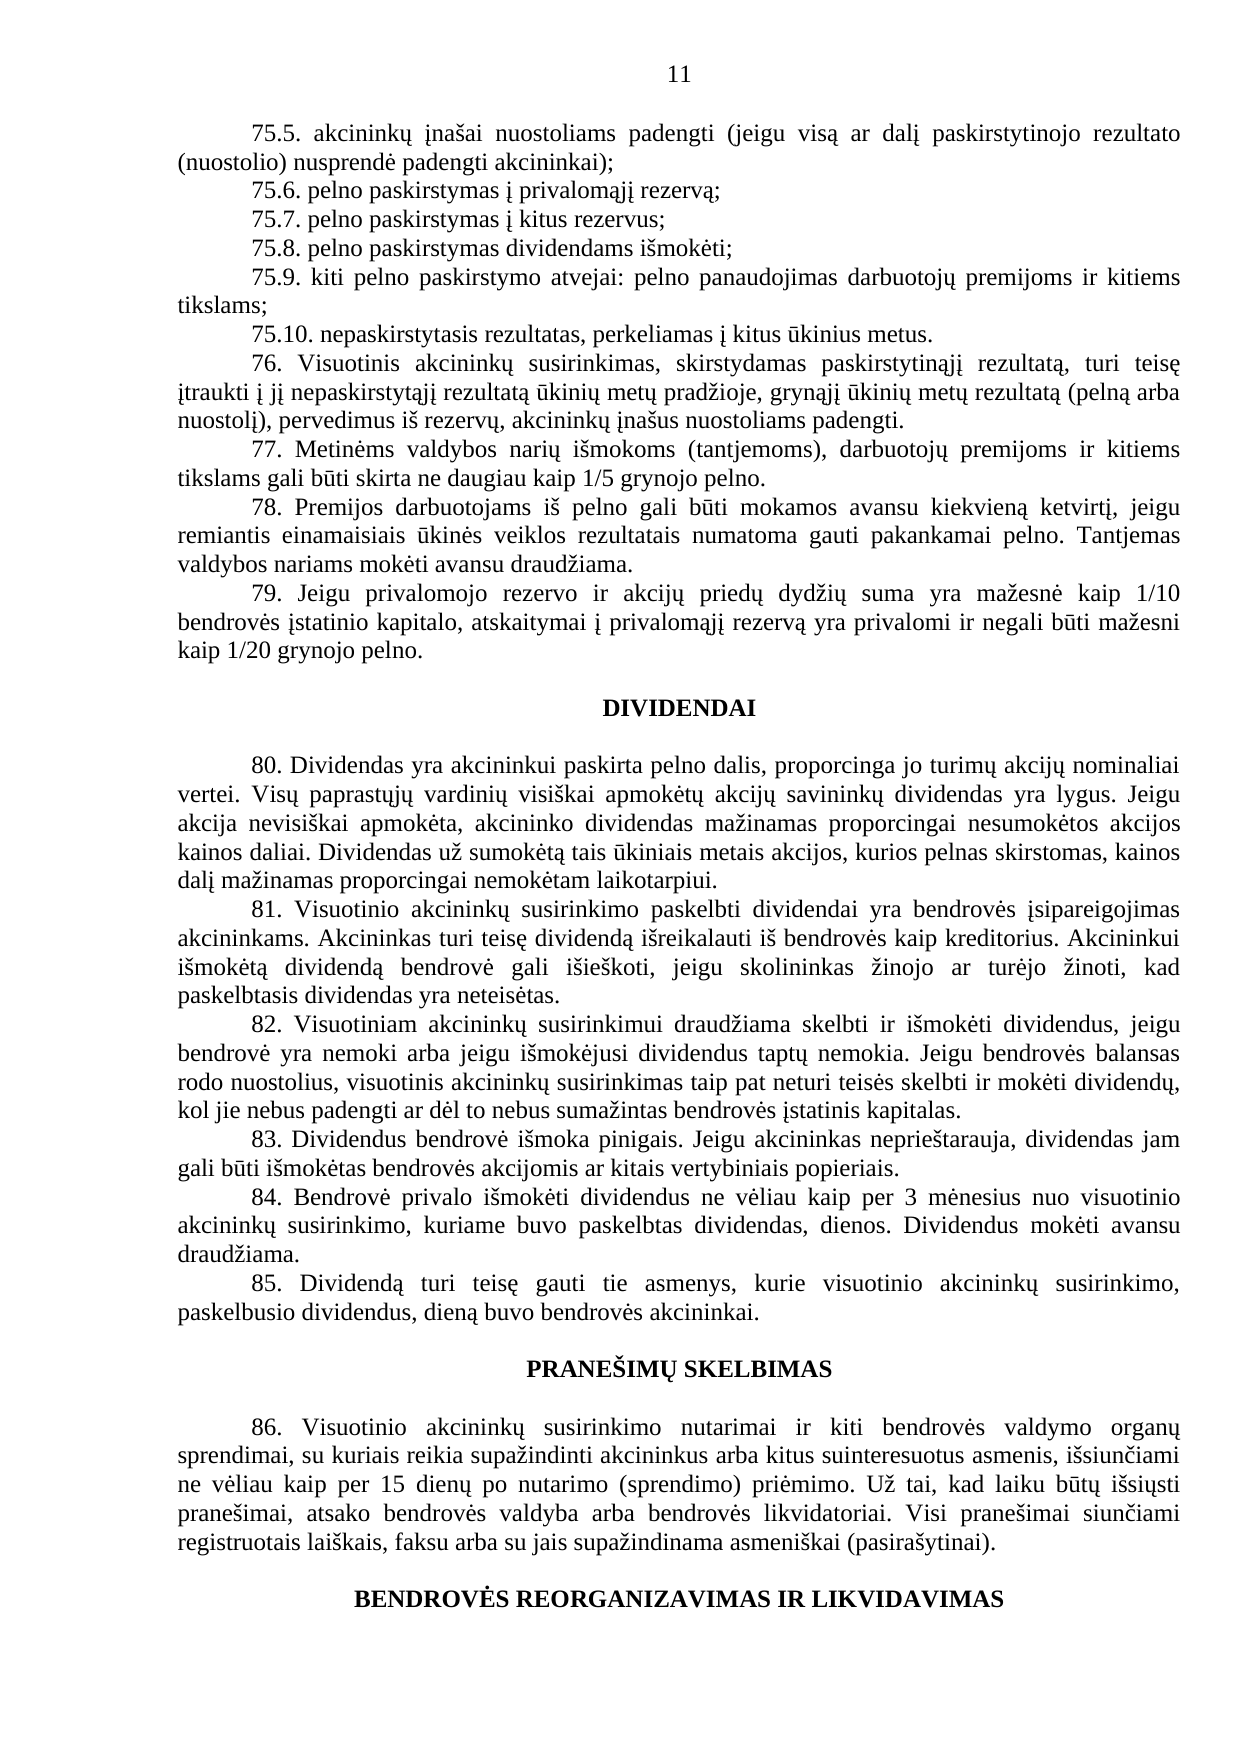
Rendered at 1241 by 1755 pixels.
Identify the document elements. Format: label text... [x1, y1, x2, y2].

text 85. Dividendą turi teisę gauti tie asmenys, kurie visuotinio akcininkų susirinkimo, paskelbusio dividendus, dieną buvo bendrovės akcininkai. [177, 1268, 1181, 1326]
text 75.8. pelno paskirstymas dividendams išmokėti; [177, 233, 1181, 262]
text 81. Visuotinio akcininkų susirinkimo paskelbti dividendai yra bendrovės įsipareigojimas akcininkams. Akcininkas turi teisę dividendą išreikalauti iš bendrovės kaip kreditorius. Akcininkui išmokėtą dividendą bendrovė gali išieškoti, jeigu skolininkas žinojo ar turėjo žinoti, kad paskelbtasis dividendas yra neteisėtas. [177, 894, 1181, 1009]
text 78. Premijos darbuotojams iš pelno gali būti mokamos avansu kiekvieną ketvirtį, jeigu remiantis einamaisiais ūkinės veiklos rezultatais numatoma gauti pakankamai pelno. Tantjemas valdybos nariams mokėti avansu draudžiama. [177, 492, 1181, 578]
text 84. Bendrovė privalo išmokėti dividendus ne vėliau kaip per 3 mėnesius nuo visuotinio akcininkų susirinkimo, kuriame buvo paskelbtas dividendas, dienos. Dividendus mokėti avansu draudžiama. [177, 1182, 1181, 1268]
text 86. Visuotinio akcininkų susirinkimo nutarimai ir kiti bendrovės valdymo organų sprendimai, su kuriais reikia supažindinti akcininkus arba kitus suinteresuotus asmenis, išsiunčiami ne vėliau kaip per 15 dienų po nutarimo (sprendimo) priėmimo. Už tai, kad laiku būtų išsiųsti pranešimai, atsako bendrovės valdyba arba bendrovės likvidatoriai. Visi pranešimai siunčiami registruotais laiškais, faksu arba su jais supažindinama asmeniškai (pasirašytinai). [177, 1412, 1181, 1556]
text DIVIDENDAI [177, 693, 1181, 722]
text 75.5. akcininkų įnašai nuostoliams padengti (jeigu visą ar dalį paskirstytinojo rezultato (nuostolio) nusprendė padengti akcininkai); [177, 118, 1181, 176]
text 76. Visuotinis akcininkų susirinkimas, skirstydamas paskirstytinąjį rezultatą, turi teisę įtraukti į jį nepaskirstytąjį rezultatą ūkinių metų pradžioje, grynąjį ūkinių metų rezultatą (pelną arba nuostolį), pervedimus iš rezervų, akcininkų įnašus nuostoliams padengti. [177, 348, 1181, 434]
text 75.9. kiti pelno paskirstymo atvejai: pelno panaudojimas darbuotojų premijoms ir kitiems tikslams; [177, 262, 1181, 319]
text 83. Dividendus bendrovė išmoka pinigais. Jeigu akcininkas neprieštarauja, dividendas jam gali būti išmokėtas bendrovės akcijomis ar kitais vertybiniais popieriais. [177, 1124, 1181, 1182]
text PRANEŠIMŲ SKELBIMAS [177, 1354, 1181, 1383]
text 80. Dividendas yra akcininkui paskirta pelno dalis, proporcinga jo turimų akcijų nominaliai vertei. Visų paprastųjų vardinių visiškai apmokėtų akcijų savininkų dividendas yra lygus. Jeigu akcija nevisiškai apmokėta, akcininko dividendas mažinamas proporcingai nesumokėtos akcijos kainos daliai. Dividendas už sumokėtą tais ūkiniais metais akcijos, kurios pelnas skirstomas, kainos dalį mažinamas proporcingai nemokėtam laikotarpiui. [177, 751, 1181, 894]
text 79. Jeigu privalomojo rezervo ir akcijų priedų dydžių suma yra mažesnė kaip 1/10 bendrovės įstatinio kapitalo, atskaitymai į privalomąjį rezervą yra privalomi ir negali būti mažesni kaip 1/20 grynojo pelno. [177, 578, 1181, 664]
text 82. Visuotiniam akcininkų susirinkimui draudžiama skelbti ir išmokėti dividendus, jeigu bendrovė yra nemoki arba jeigu išmokėjusi dividendus taptų nemokia. Jeigu bendrovės balansas rodo nuostolius, visuotinis akcininkų susirinkimas taip pat neturi teisės skelbti ir mokėti dividendų, kol jie nebus padengti ar dėl to nebus sumažintas bendrovės įstatinis kapitalas. [177, 1009, 1181, 1124]
text 75.10. nepaskirstytasis rezultatas, perkeliamas į kitus ūkinius metus. [177, 319, 1181, 348]
text BENDROVĖS REORGANIZAVIMAS IR LIKVIDAVIMAS [177, 1584, 1181, 1613]
text 75.6. pelno paskirstymas į privalomąjį rezervą; [177, 176, 1181, 204]
text 75.7. pelno paskirstymas į kitus rezervus; [177, 204, 1181, 233]
text 77. Metinėms valdybos narių išmokoms (tantjemoms), darbuotojų premijoms ir kitiems tikslams gali būti skirta ne daugiau kaip 1/5 grynojo pelno. [177, 434, 1181, 492]
